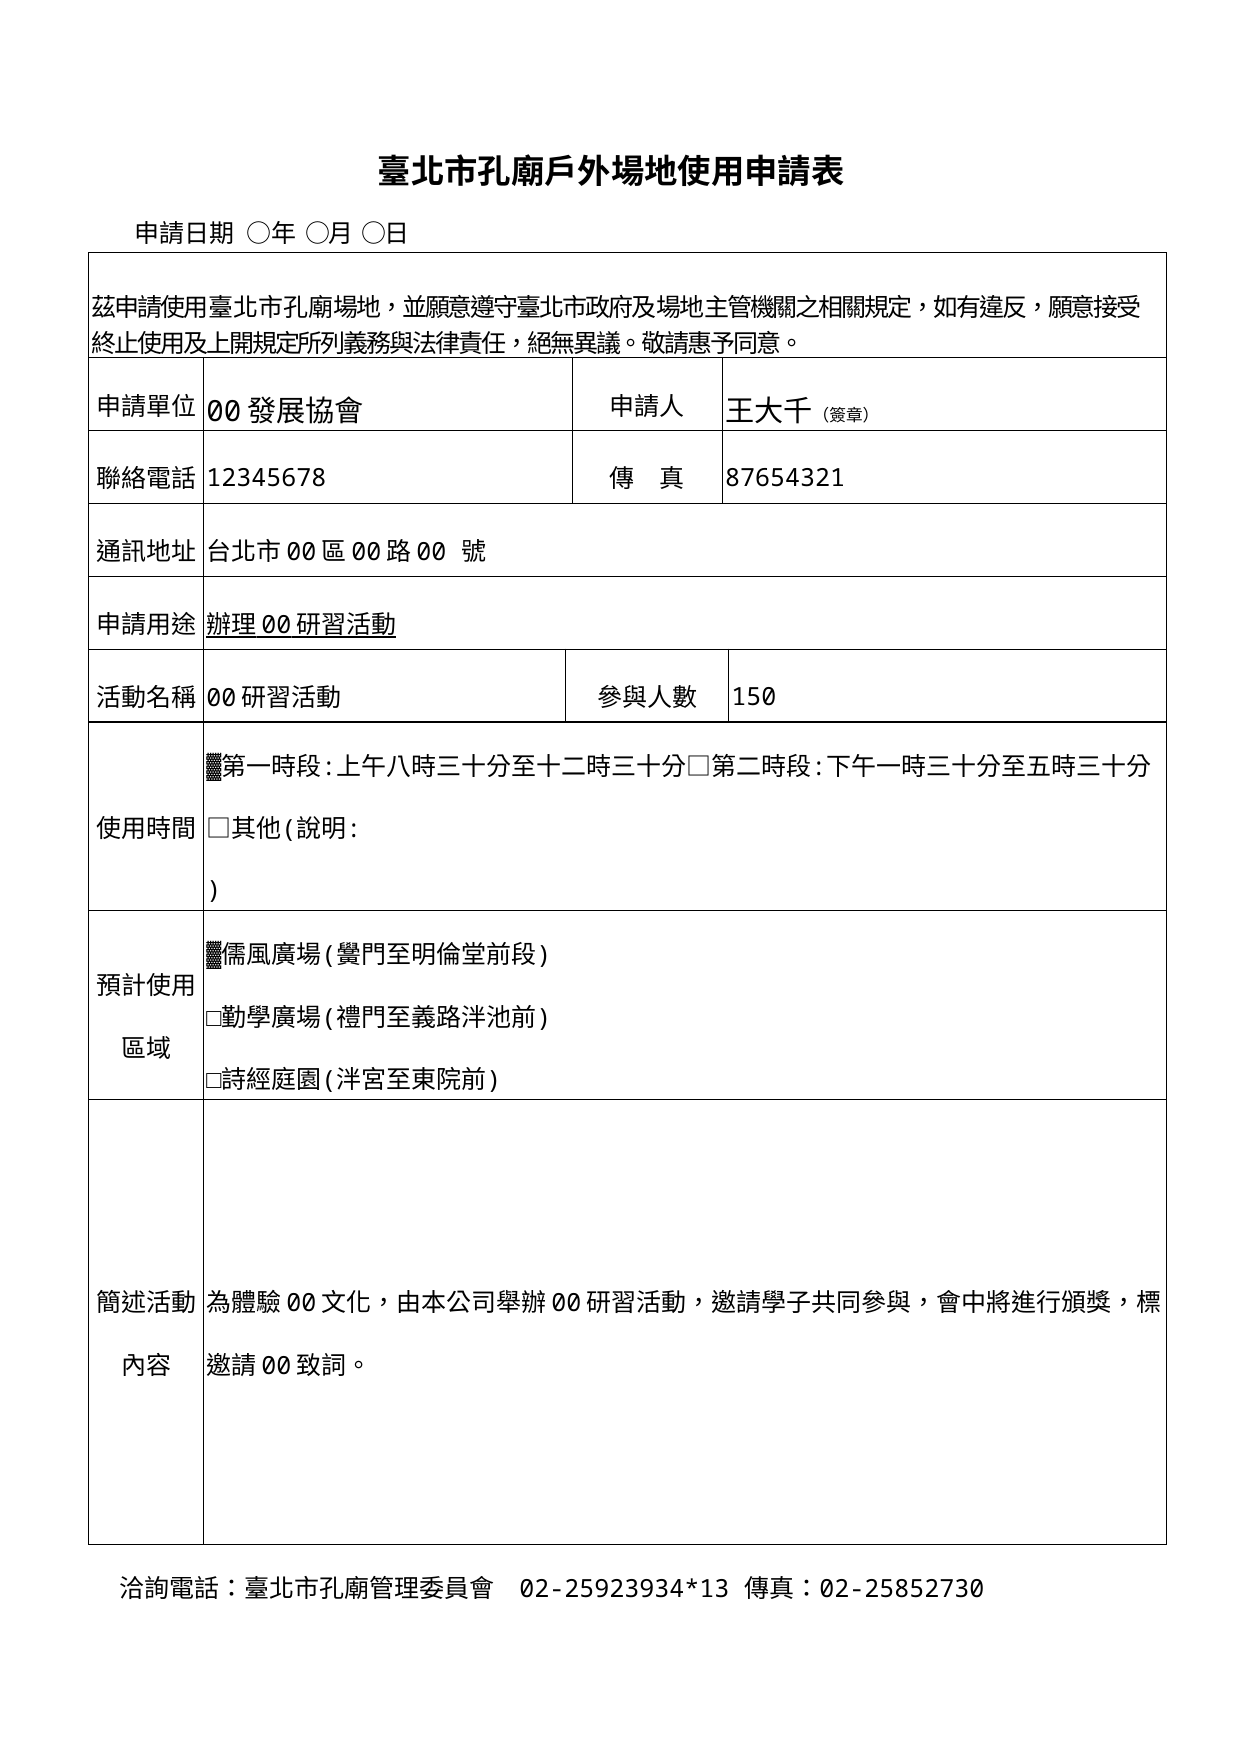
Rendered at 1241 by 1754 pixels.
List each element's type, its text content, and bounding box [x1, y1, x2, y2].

table_cell 簡述活動內容 [89, 1100, 203, 1544]
table_cell 活動名稱 [89, 650, 203, 721]
text 申請日期 ○年 ○月 ○日 [44, 189, 1140, 252]
table_cell 申請單位 [89, 358, 203, 430]
table_cell 辦理00研習活動 [204, 577, 1166, 648]
table_cell 使用時間 [89, 723, 203, 910]
table_cell 王大千（簽章） [723, 358, 1166, 430]
table_cell 參與人數 [566, 650, 728, 721]
table_cell 傳 真 [573, 431, 722, 503]
table_cell 12345678 [204, 431, 572, 503]
table_cell 聯絡電話 [89, 431, 203, 503]
table_cell 00發展協會 [204, 358, 572, 430]
table_cell 預計使用區域 [89, 911, 203, 1098]
table_header 茲申請使用臺北市孔廟場地，並願意遵守臺北市政府及場地主管機關之相關規定，如有違反，願意接受終止使用及上開規定所列義務與法律責任，絕無異議。敬請惠予同意。 [89, 253, 1166, 357]
table_cell 為體驗00文化，由本公司舉辦00研習活動，邀請學子共同參與，會中將進行頒獎，標邀請00致詞。 [204, 1100, 1166, 1544]
table_cell 通訊地址 [89, 504, 203, 576]
table_cell 150 [729, 650, 1166, 721]
table_cell 87654321 [723, 431, 1166, 503]
table_cell ▓儒風廣場(黌門至明倫堂前段) □勤學廣場(禮門至義路泮池前) □詩經庭園(泮宮至東院前) [204, 911, 1166, 1098]
text 臺北市孔廟戶外場地使用申請表 [82, 127, 1140, 189]
table_cell 00研習活動 [204, 650, 565, 721]
table_cell 申請用途 [89, 577, 203, 648]
table_cell 台北市00區00路00 號 [204, 504, 1166, 576]
text 洽詢電話：臺北市孔廟管理委員會 02-25923934*13 傳真：02-25852730 [44, 1545, 1140, 1608]
table_cell ▓第一時段:上午八時三十分至十二時三十分□第二時段:下午一時三十分至五時三十分□其他(說明: ) [204, 723, 1166, 910]
table_cell 申請人 [573, 358, 722, 430]
